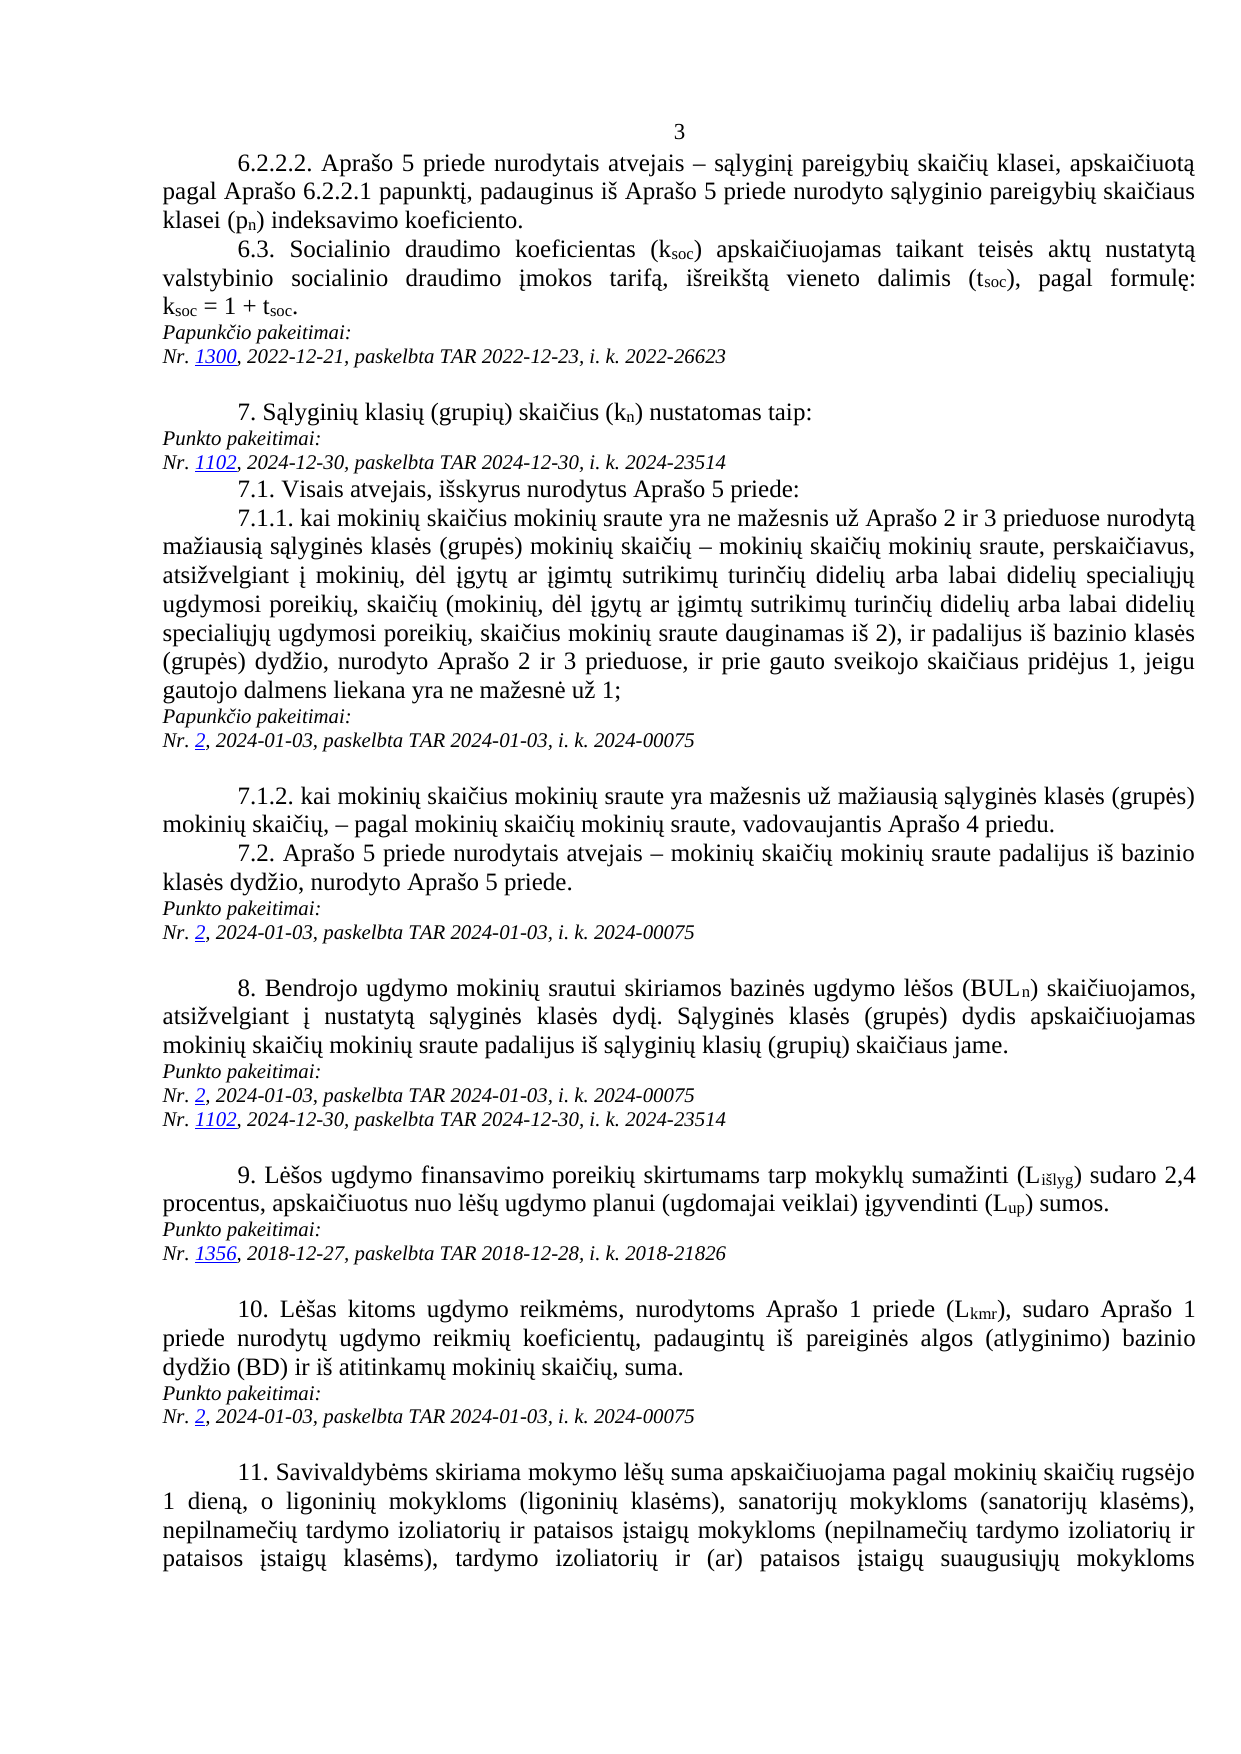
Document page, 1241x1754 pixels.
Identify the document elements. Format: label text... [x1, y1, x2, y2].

text 6.3. Socialinio draudimo koeficientas (ksoc) apskaičiuojamas taikant teisės aktų nustatytą valstybinio socialinio draudimo įmokos tarifą, išreikštą vieneto dalimis (tsoc), pagal formulę: ksoc = 1 + tsoc. [162, 234, 1196, 320]
text Nr. 1102, 2024-12-30, paskelbta TAR 2024-12-30, i. k. 2024-23514 [162, 1107, 1196, 1131]
text Punkto pakeitimai: [162, 1217, 1196, 1241]
text Papunkčio pakeitimai: [162, 320, 1196, 344]
text 10. Lėšas kitoms ugdymo reikmėms, nurodytoms Aprašo 1 priede (Lkmr), sudaro Aprašo 1 priede nurodytų ugdymo reikmių koeficientų, padaugintų iš pareiginės algos (atlyginimo) bazinio dydžio (BD) ir iš atitinkamų mokinių skaičių, suma. [162, 1294, 1196, 1380]
text Nr. 1300, 2022-12-21, paskelbta TAR 2022-12-23, i. k. 2022-26623 [162, 344, 1196, 368]
text Nr. 1356, 2018-12-27, paskelbta TAR 2018-12-28, i. k. 2018-21826 [162, 1241, 1196, 1265]
text Punkto pakeitimai: [162, 1380, 1196, 1404]
text 7.1.2. kai mokinių skaičius mokinių sraute yra mažesnis už mažiausią sąlyginės klasės (grupės) mokinių skaičių, – pagal mokinių skaičių mokinių sraute, vadovaujantis Aprašo 4 priedu. [162, 781, 1196, 838]
text 9. Lėšos ugdymo finansavimo poreikių skirtumams tarp mokyklų sumažinti (Lišlyg) sudaro 2,4 procentus, apskaičiuotus nuo lėšų ugdymo planui (ugdomajai veiklai) įgyvendinti (Lup) sumos. [162, 1160, 1196, 1217]
text 6.2.2.2. Aprašo 5 priede nurodytais atvejais – sąlyginį pareigybių skaičių klasei, apskaičiuotą pagal Aprašo 6.2.2.1 papunktį, padauginus iš Aprašo 5 priede nurodyto sąlyginio pareigybių skaičiaus klasei (pn) indeksavimo koeficiento. [162, 148, 1196, 234]
text 11. Savivaldybėms skiriama mokymo lėšų suma apskaičiuojama pagal mokinių skaičių rugsėjo 1 dieną, o ligoninių mokykloms (ligoninių klasėms), sanatorijų mokykloms (sanatorijų klasėms), nepilnamečių tardymo izoliatorių ir pataisos įstaigų mokykloms (nepilnamečių tardymo izoliatorių ir pataisos įstaigų klasėms), tardymo izoliatorių ir (ar) pataisos įstaigų suaugusiųjų mokykloms [162, 1457, 1196, 1572]
text Punkto pakeitimai: [162, 426, 1196, 450]
text Punkto pakeitimai: [162, 896, 1196, 920]
text Papunkčio pakeitimai: [162, 704, 1196, 728]
text Punkto pakeitimai: [162, 1059, 1196, 1083]
text 7.1. Visais atvejais, išskyrus nurodytus Aprašo 5 priede: [162, 474, 1196, 503]
text 7.1.1. kai mokinių skaičius mokinių sraute yra ne mažesnis už Aprašo 2 ir 3 prieduose nurodytą mažiausią sąlyginės klasės (grupės) mokinių skaičių – mokinių skaičių mokinių sraute, perskaičiavus, atsižvelgiant į mokinių, dėl įgytų ar įgimtų sutrikimų turinčių didelių arba labai didelių specialiųjų ugdymosi poreikių, skaičių (mokinių, dėl įgytų ar įgimtų sutrikimų turinčių didelių arba labai didelių specialiųjų ugdymosi poreikių, skaičius mokinių sraute dauginamas iš 2), ir padalijus iš bazinio klasės (grupės) dydžio, nurodyto Aprašo 2 ir 3 prieduose, ir prie gauto sveikojo skaičiaus pridėjus 1, jeigu gautojo dalmens liekana yra ne mažesnė už 1; [162, 503, 1196, 704]
text Nr. 1102, 2024-12-30, paskelbta TAR 2024-12-30, i. k. 2024-23514 [162, 450, 1196, 474]
text 7.2. Aprašo 5 priede nurodytais atvejais – mokinių skaičių mokinių sraute padalijus iš bazinio klasės dydžio, nurodyto Aprašo 5 priede. [162, 838, 1196, 896]
text 8. Bendrojo ugdymo mokinių srautui skiriamos bazinės ugdymo lėšos (BULn) skaičiuojamos, atsižvelgiant į nustatytą sąlyginės klasės dydį. Sąlyginės klasės (grupės) dydis apskaičiuojamas mokinių skaičių mokinių sraute padalijus iš sąlyginių klasių (grupių) skaičiaus jame. [162, 973, 1196, 1059]
text Nr. 2, 2024-01-03, paskelbta TAR 2024-01-03, i. k. 2024-00075 [162, 920, 1196, 944]
text Nr. 2, 2024-01-03, paskelbta TAR 2024-01-03, i. k. 2024-00075 [162, 728, 1196, 752]
text Nr. 2, 2024-01-03, paskelbta TAR 2024-01-03, i. k. 2024-00075 [162, 1083, 1196, 1107]
text Nr. 2, 2024-01-03, paskelbta TAR 2024-01-03, i. k. 2024-00075 [162, 1404, 1196, 1428]
text 7. Sąlyginių klasių (grupių) skaičius (kn) nustatomas taip: [162, 397, 1181, 426]
